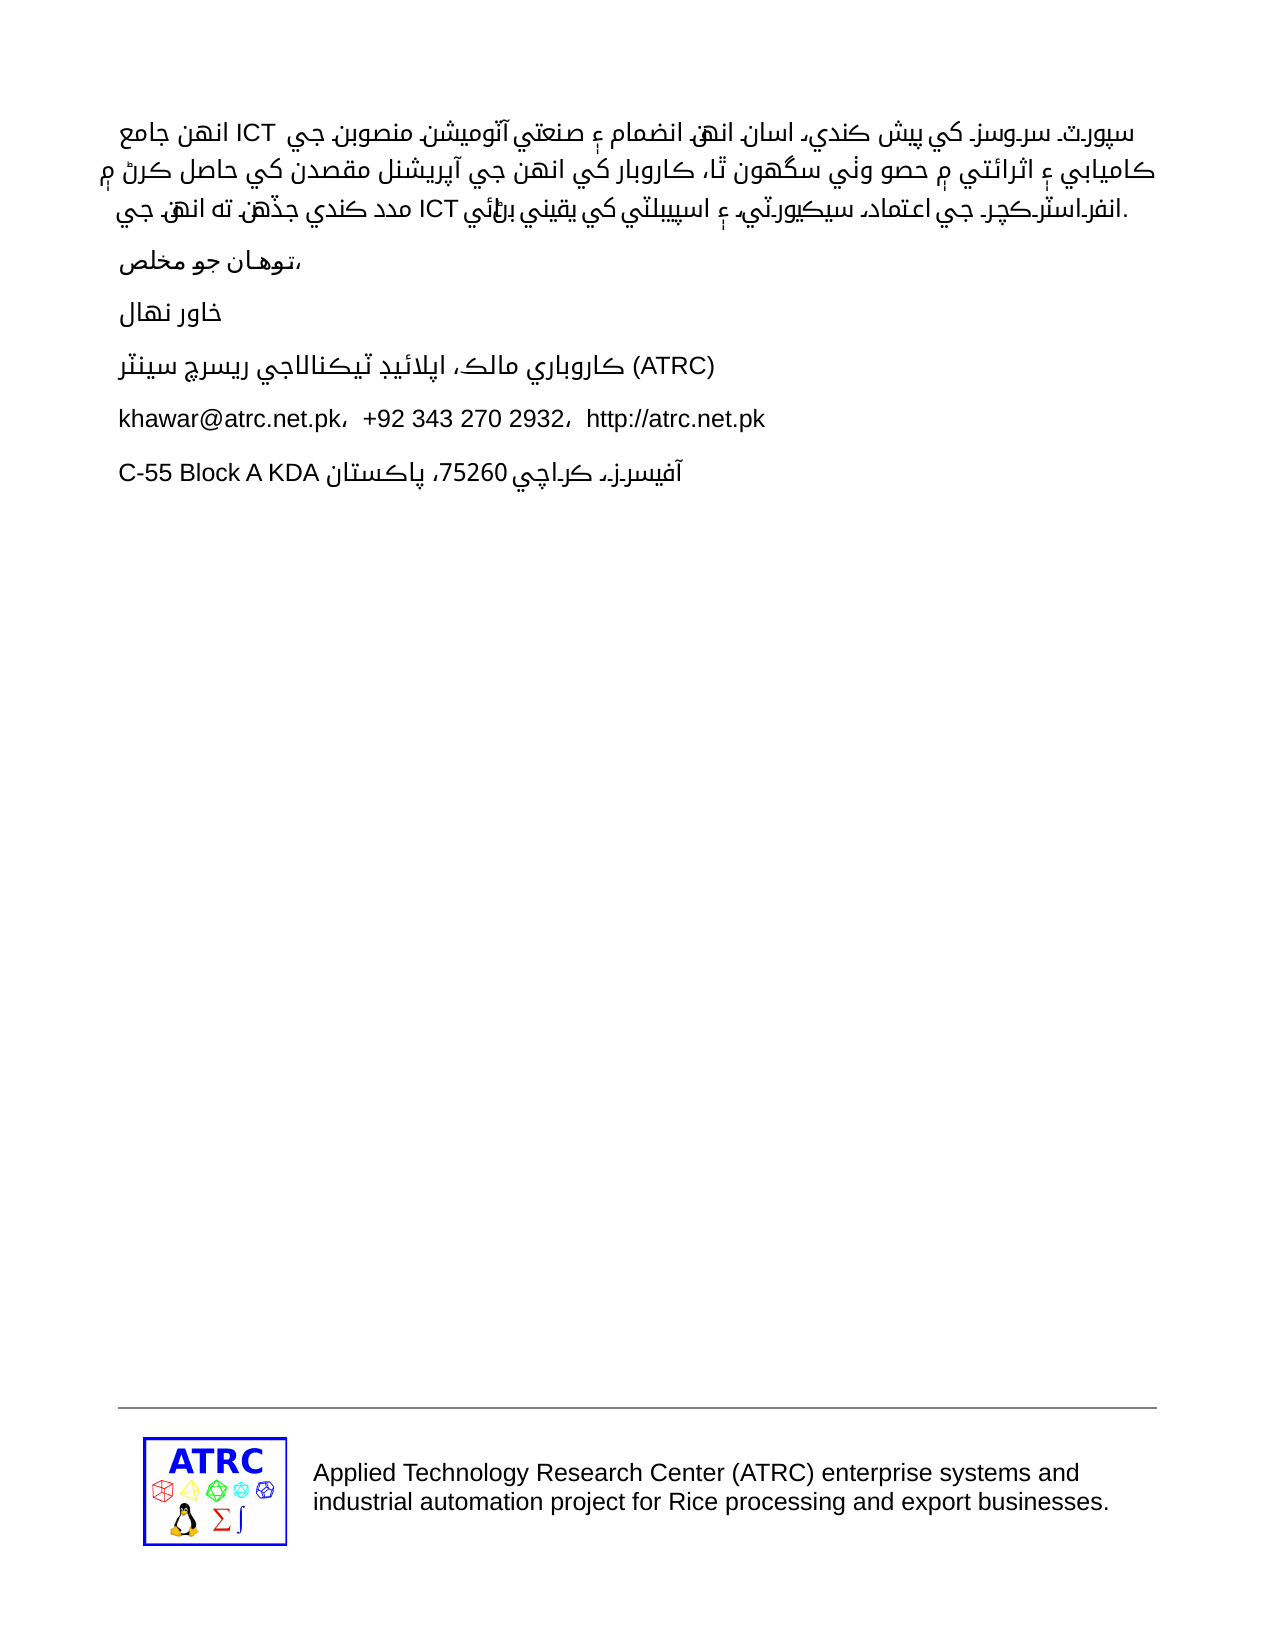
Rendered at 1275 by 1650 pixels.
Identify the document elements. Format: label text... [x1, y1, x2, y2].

picture [143, 1437, 288, 1546]
text توهان جو مخلص، [118, 247, 1157, 280]
text انهن جامع ICT سپورٽ سروسز کي پيش ڪندي، اسان انهن انضمام ۽ صنعتي آٽوميشن منصوبن جي ڪاميابي ۽ اثرائتي ۾ حصو وٺي سگهون ٿا، ڪاروبار کي انهن جي آپريشنل مقصدن کي حاصل ڪرڻ ۾ مدد ڪندي جڏهن ته انهن جي ICT انفراسٽرڪچر جي اعتماد، سيڪيورٽي، ۽ اسپيبلٽي کي يقيني بڻائي. [118, 118, 1157, 228]
text خاور نهال [118, 299, 1157, 332]
text ڪاروباري مالڪ، اپلائيڊ ٽيڪنالاجي ريسرچ سينٽر (ATRC) [118, 351, 1157, 385]
text C-55 Block A KDA آفيسرز، ڪراچي 75260، پاڪستان [118, 458, 1157, 491]
text khawar@atrc.net.pk، +92 343 270 2932، http://atrc.net.pk [118, 404, 1157, 438]
